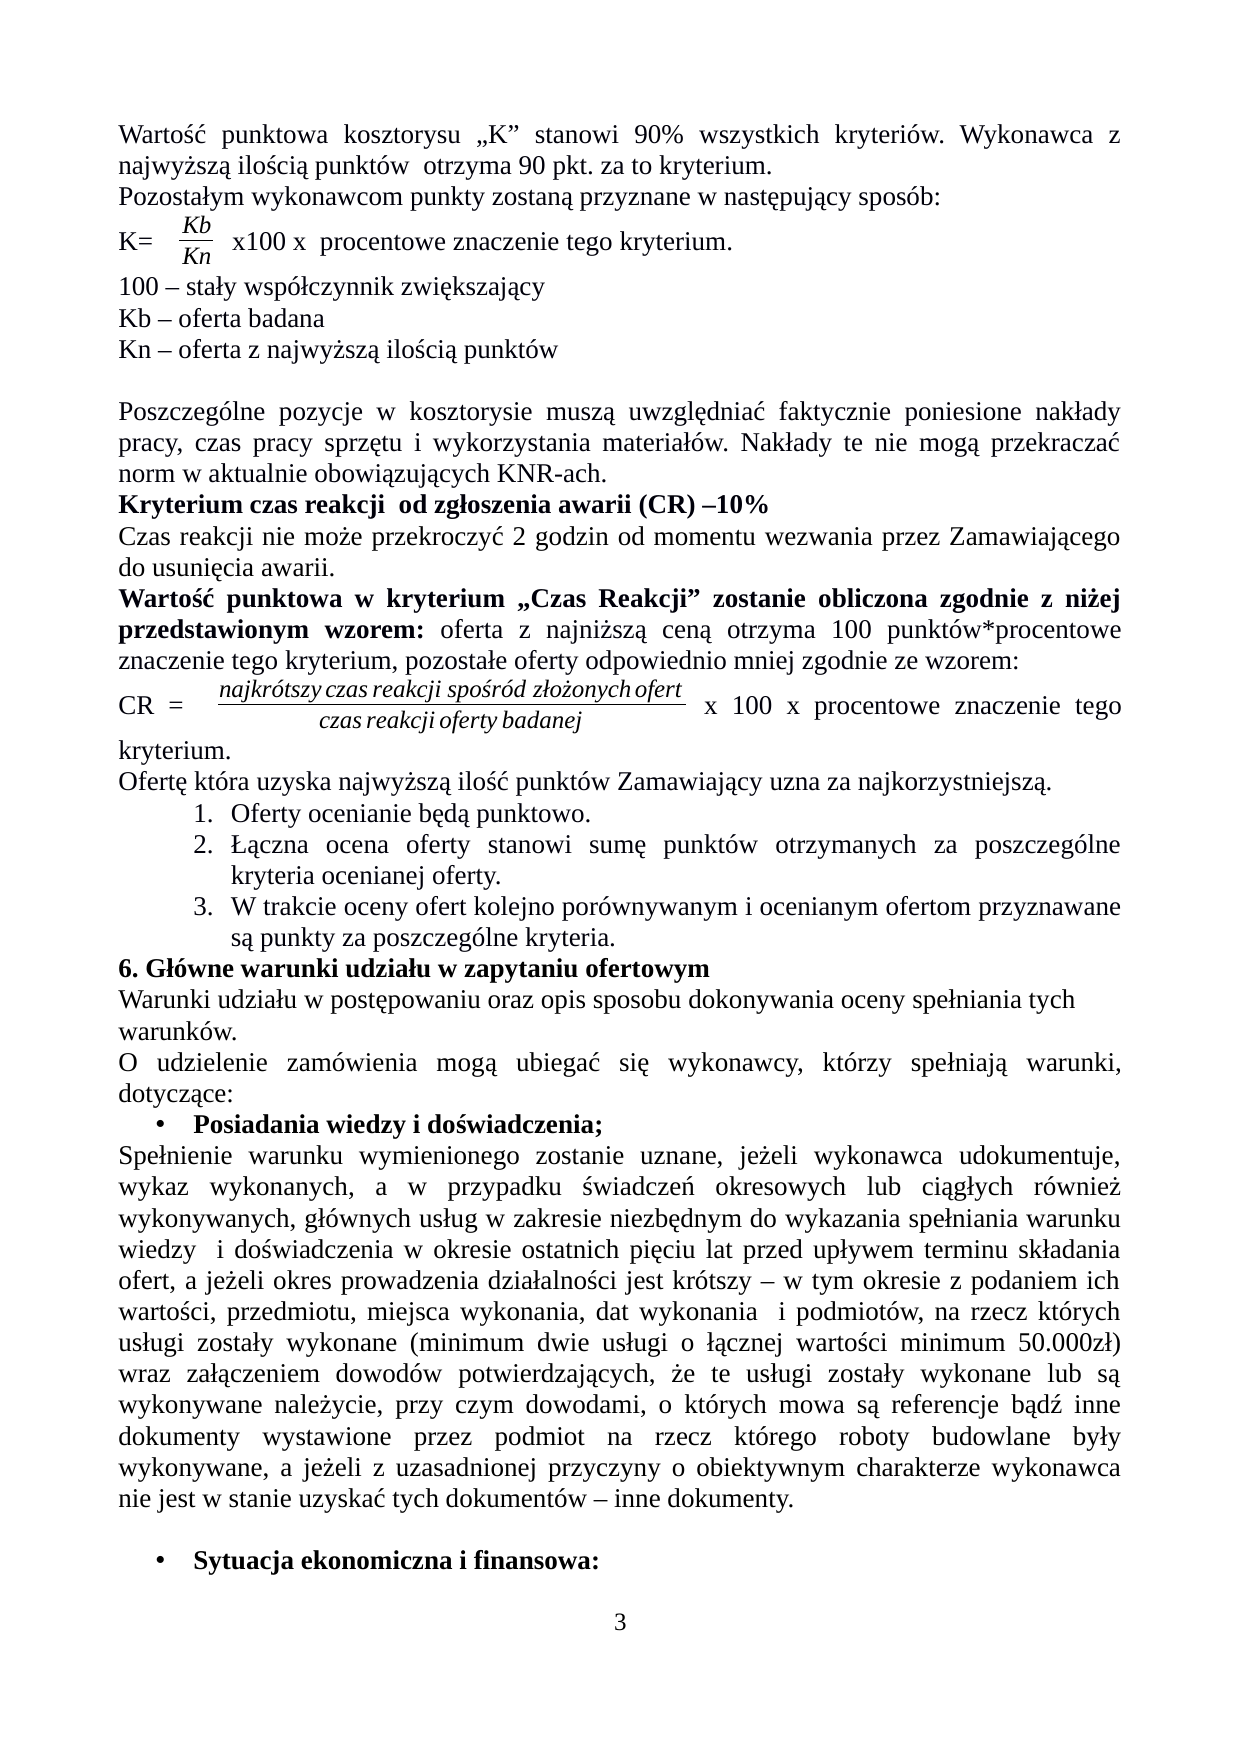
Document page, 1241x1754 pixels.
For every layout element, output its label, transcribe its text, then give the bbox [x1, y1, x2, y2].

text Wartość punktowa kosztorysu „K” stanowi 90% wszystkich kryteriów. Wykonawca z najwyższą ilością punktów otrzyma 90 pkt. za to kryterium. [118, 118, 1122, 180]
list Oferty ocenianie będą punktowo. [193, 797, 1122, 828]
text K= x100 x procentowe znaczenie tego kryterium. [118, 212, 1122, 271]
text Pozostałym wykonawcom punkty zostaną przyznane w następujący sposób: [118, 180, 1122, 212]
text Kryterium czas reakcji od zgłoszenia awarii (CR) –10% [118, 488, 1122, 520]
text Kn – oferta z najwyższą ilością punktów [118, 333, 1122, 364]
text Wartość punktowa w kryterium „Czas Reakcji” zostanie obliczona zgodnie z niżej przedstawionym wzorem: oferta z najniższą ceną otrzyma 100 punktów*procentowe znaczenie tego kryterium, pozostałe oferty odpowiednio mniej zgodnie ze wzorem: [118, 582, 1122, 675]
text Poszczególne pozycje w kosztorysie muszą uwzględniać faktycznie poniesione nakłady pracy, czas pracy sprzętu i wykorzystania materiałów. Nakłady te nie mogą przekraczać norm w aktualnie obowiązujących KNR-ach. [118, 395, 1122, 488]
text 6. Główne warunki udziału w zapytaniu ofertowym [118, 952, 1122, 983]
list W trakcie oceny ofert kolejno porównywanym i ocenianym ofertom przyznawane są punkty za poszczególne kryteria. [193, 890, 1122, 952]
text Kb – oferta badana [118, 302, 1122, 333]
text Warunki udziału w postępowaniu oraz opis sposobu dokonywania oceny spełniania tych warunków. [118, 983, 1122, 1046]
text CR = x 100 x procentowe znaczenie tego kryterium. [118, 675, 1122, 766]
list Posiadania wiedzy i doświadczenia; [156, 1108, 1122, 1139]
list Łączna ocena oferty stanowi sumę punktów otrzymanych za poszczególne kryteria ocenianej oferty. [193, 828, 1122, 890]
text Spełnienie warunku wymienionego zostanie uznane, jeżeli wykonawca udokumentuje, wykaz wykonanych, a w przypadku świadczeń okresowych lub ciągłych również wykonywanych, głównych usług w zakresie niezbędnym do wykazania spełniania warunku wiedzy i doświadczenia w okresie ostatnich pięciu lat przed upływem terminu składania ofert, a jeżeli okres prowadzenia działalności jest krótszy – w tym okresie z podaniem ich wartości, przedmiotu, miejsca wykonania, dat wykonania i podmiotów, na rzecz których usługi zostały wykonane (minimum dwie usługi o łącznej wartości minimum 50.000zł) wraz załączeniem dowodów potwierdzających, że te usługi zostały wykonane lub są wykonywane należycie, przy czym dowodami, o których mowa są referencje bądź inne dokumenty wystawione przez podmiot na rzecz którego roboty budowlane były wykonywane, a jeżeli z uzasadnionej przyczyny o obiektywnym charakterze wykonawca nie jest w stanie uzyskać tych dokumentów – inne dokumenty. [118, 1139, 1122, 1513]
list Sytuacja ekonomiczna i finansowa: [156, 1544, 1122, 1576]
text Czas reakcji nie może przekroczyć 2 godzin od momentu wezwania przez Zamawiającego do usunięcia awarii. [118, 520, 1122, 582]
text 100 – stały współczynnik zwiększający [118, 271, 1122, 302]
text Ofertę która uzyska najwyższą ilość punktów Zamawiający uzna za najkorzystniejszą. [118, 766, 1122, 797]
text O udzielenie zamówienia mogą ubiegać się wykonawcy, którzy spełniają warunki, dotyczące: [118, 1046, 1122, 1108]
